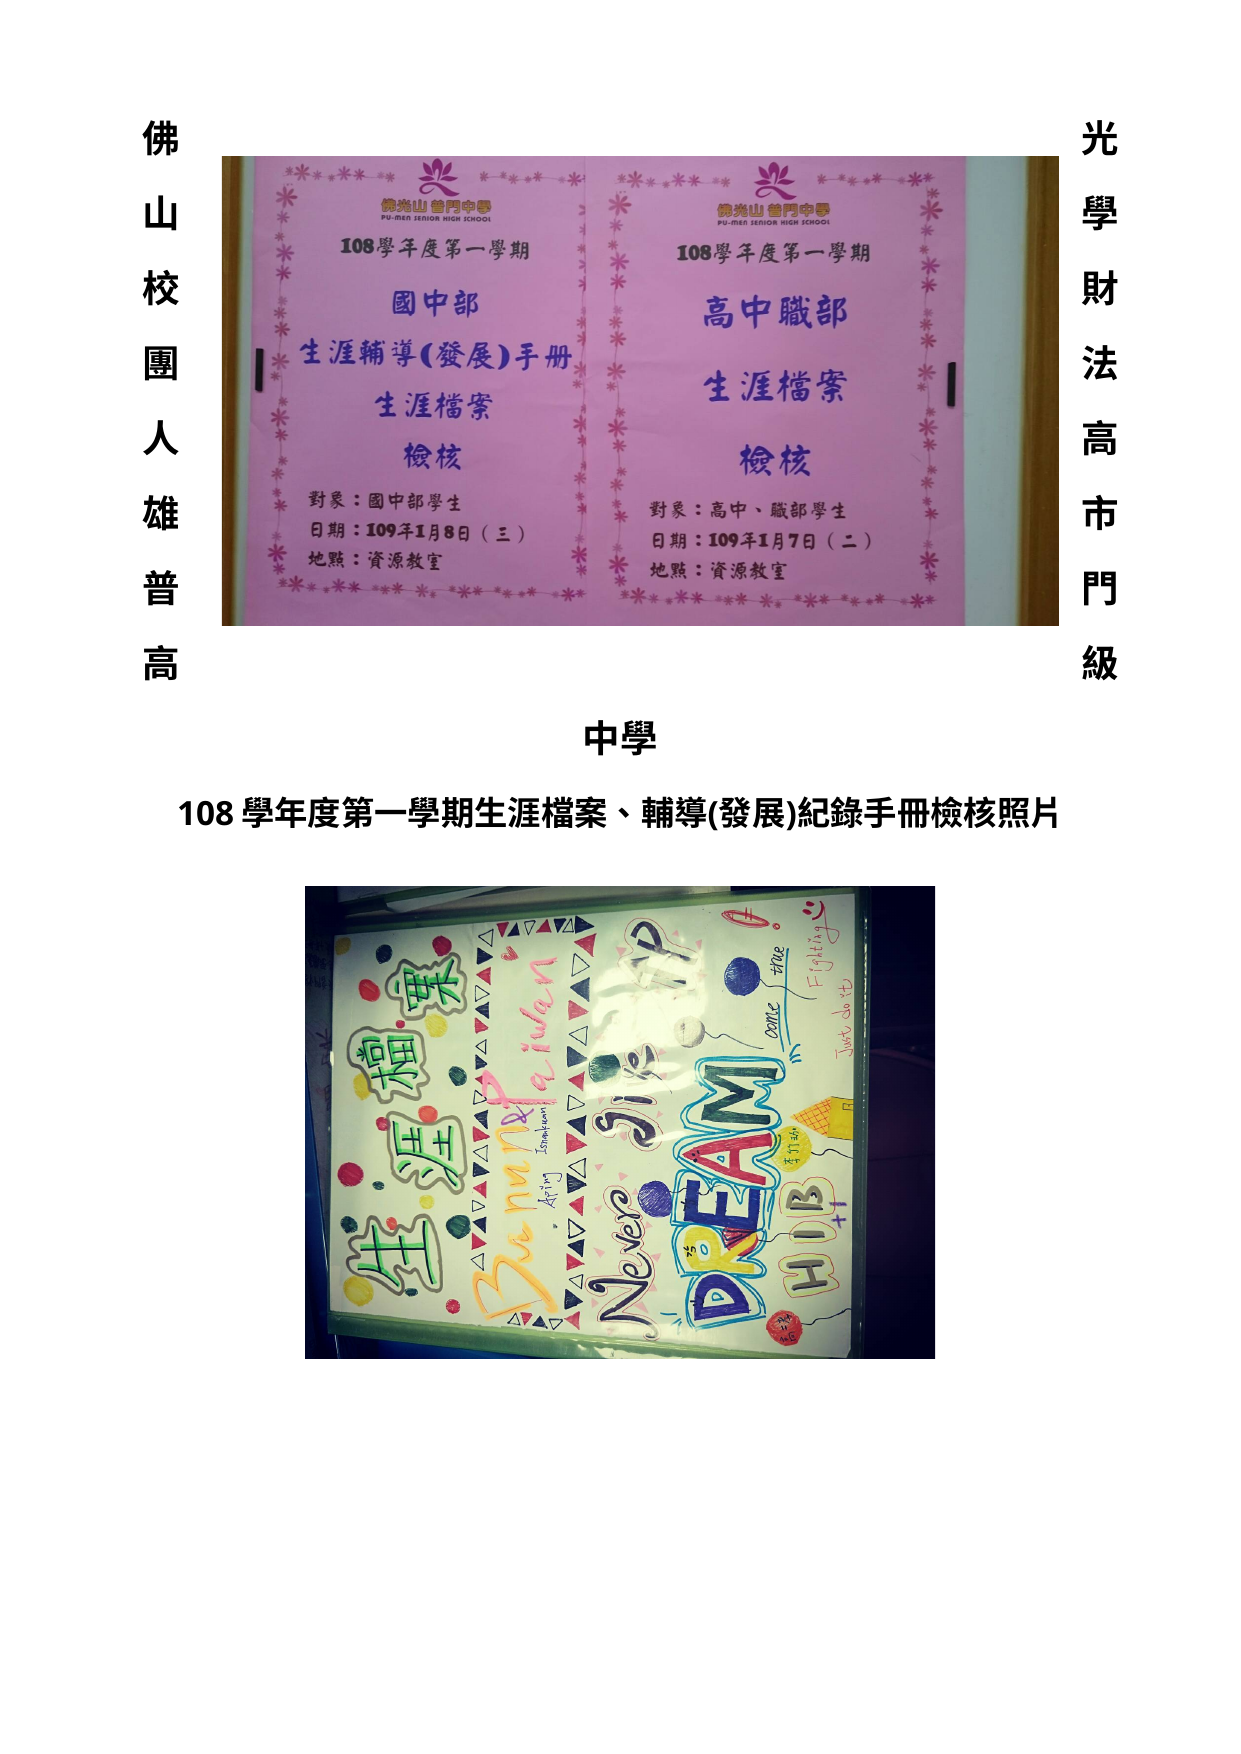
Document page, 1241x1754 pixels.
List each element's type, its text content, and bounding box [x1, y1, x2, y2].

picture [221, 156, 1062, 630]
text 108學年度第一學期生涯檔案、輔導(發展)紀錄手冊檢核照片 [118, 774, 1122, 849]
text 佛光山學校財團法人高雄市普門高級中學 [118, 99, 1122, 774]
picture [305, 886, 936, 1359]
